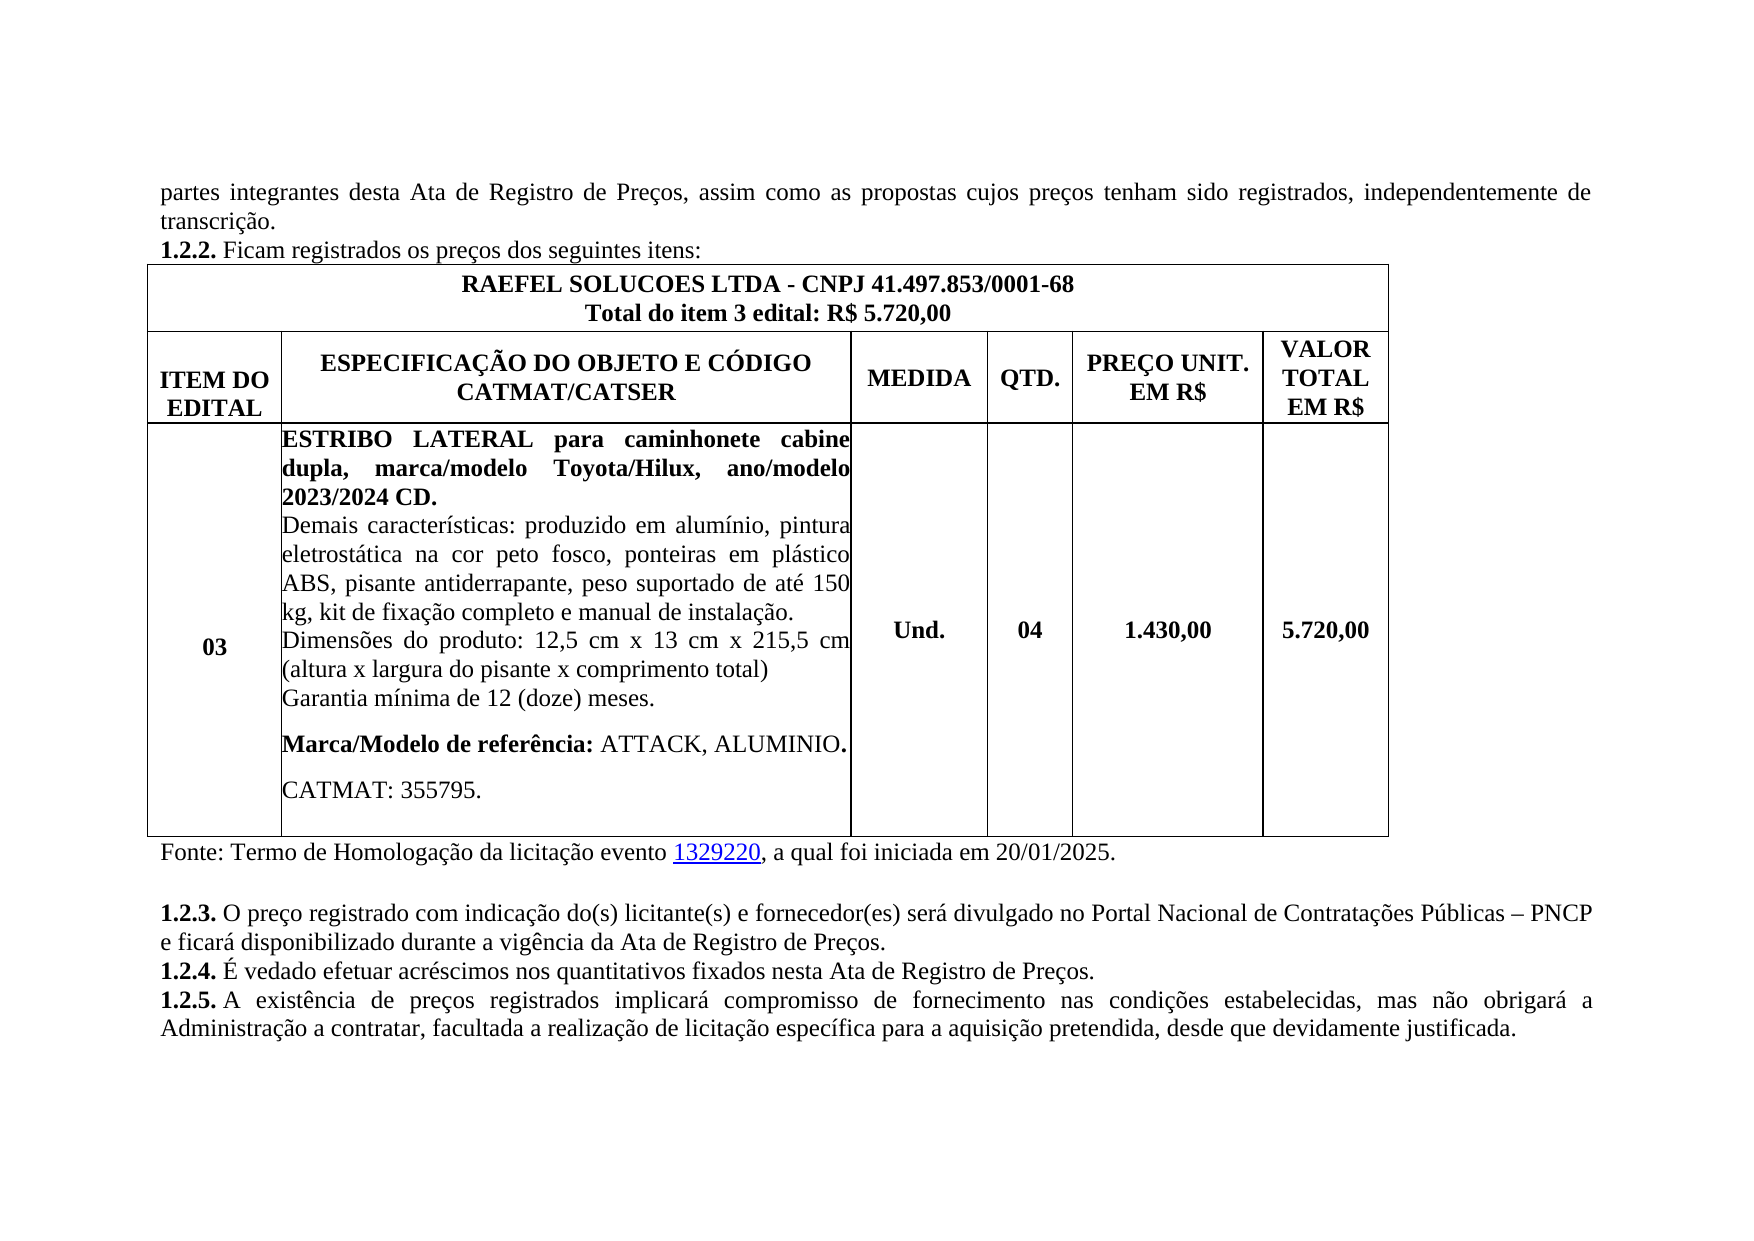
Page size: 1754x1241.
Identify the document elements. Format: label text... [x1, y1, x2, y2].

table_cell 04 [988, 424, 1072, 836]
text Fonte: Termo de Homologação da licitação evento 1329220, a qual foi iniciada em 20/01/2025. [160, 837, 1594, 866]
table_cell PREÇO UNIT. EM R$ [1073, 332, 1262, 422]
table_cell Und. [852, 424, 987, 836]
text partes integrantes desta Ata de Registro de Preços, assim como as propostas cujos preços tenham sido registrados, independentemente de transcrição. [160, 177, 1594, 235]
table_cell 1.430,00 [1073, 424, 1262, 836]
table_cell MEDIDA [852, 332, 987, 422]
text 1.2.4. É vedado efetuar acréscimos nos quantitativos fixados nesta Ata de Registro de Preços. [160, 956, 1594, 985]
table_cell VALOR TOTAL EM R$ [1264, 332, 1388, 422]
table_cell 5.720,00 [1264, 424, 1388, 836]
table_cell ESPECIFICAÇÃO DO OBJETO E CÓDIGO CATMAT/CATSER [282, 332, 850, 422]
table_header RAEFEL SOLUCOES LTDA - CNPJ 41.497.853/0001-68 Total do item 3 edital: R$ 5.720,00 [148, 265, 1388, 331]
text 1.2.3. O preço registrado com indicação do(s) licitante(s) e fornecedor(es) será divulgado no Portal Nacional de Contratações Públicas – PNCP e ficará disponibilizado durante a vigência da Ata de Registro de Preços. [160, 898, 1594, 956]
text 1.2.2. Ficam registrados os preços dos seguintes itens: [160, 235, 1594, 263]
text 1.2.5. A existência de preços registrados implicará compromisso de fornecimento nas condições estabelecidas, mas não obrigará a Administração a contratar, facultada a realização de licitação específica para a aquisição pretendida, desde que devidamente justificada. [160, 985, 1594, 1042]
table_cell ESTRIBO LATERAL para caminhonete cabine dupla, marca/modelo Toyota/Hilux, ano/modelo 2023/2024 CD. Demais características: produzido em alumínio, pintura eletrostática na cor peto fosco, ponteiras em plástico ABS, pisante antiderrapante, peso suportado de até 150 kg, kit de fixação completo e manual de instalação. Dimensões do produto: 12,5 cm x 13 cm x 215,5 cm (altura x largura do pisante x comprimento total) Garantia mínima de 12 (doze) meses. Marca/Modelo de referência: ATTACK, ALUMINIO. CATMAT: 355795. [282, 424, 850, 836]
table_cell QTD. [988, 332, 1072, 422]
table_cell 03 [148, 424, 281, 836]
table_cell ITEM DO EDITAL [148, 332, 281, 422]
